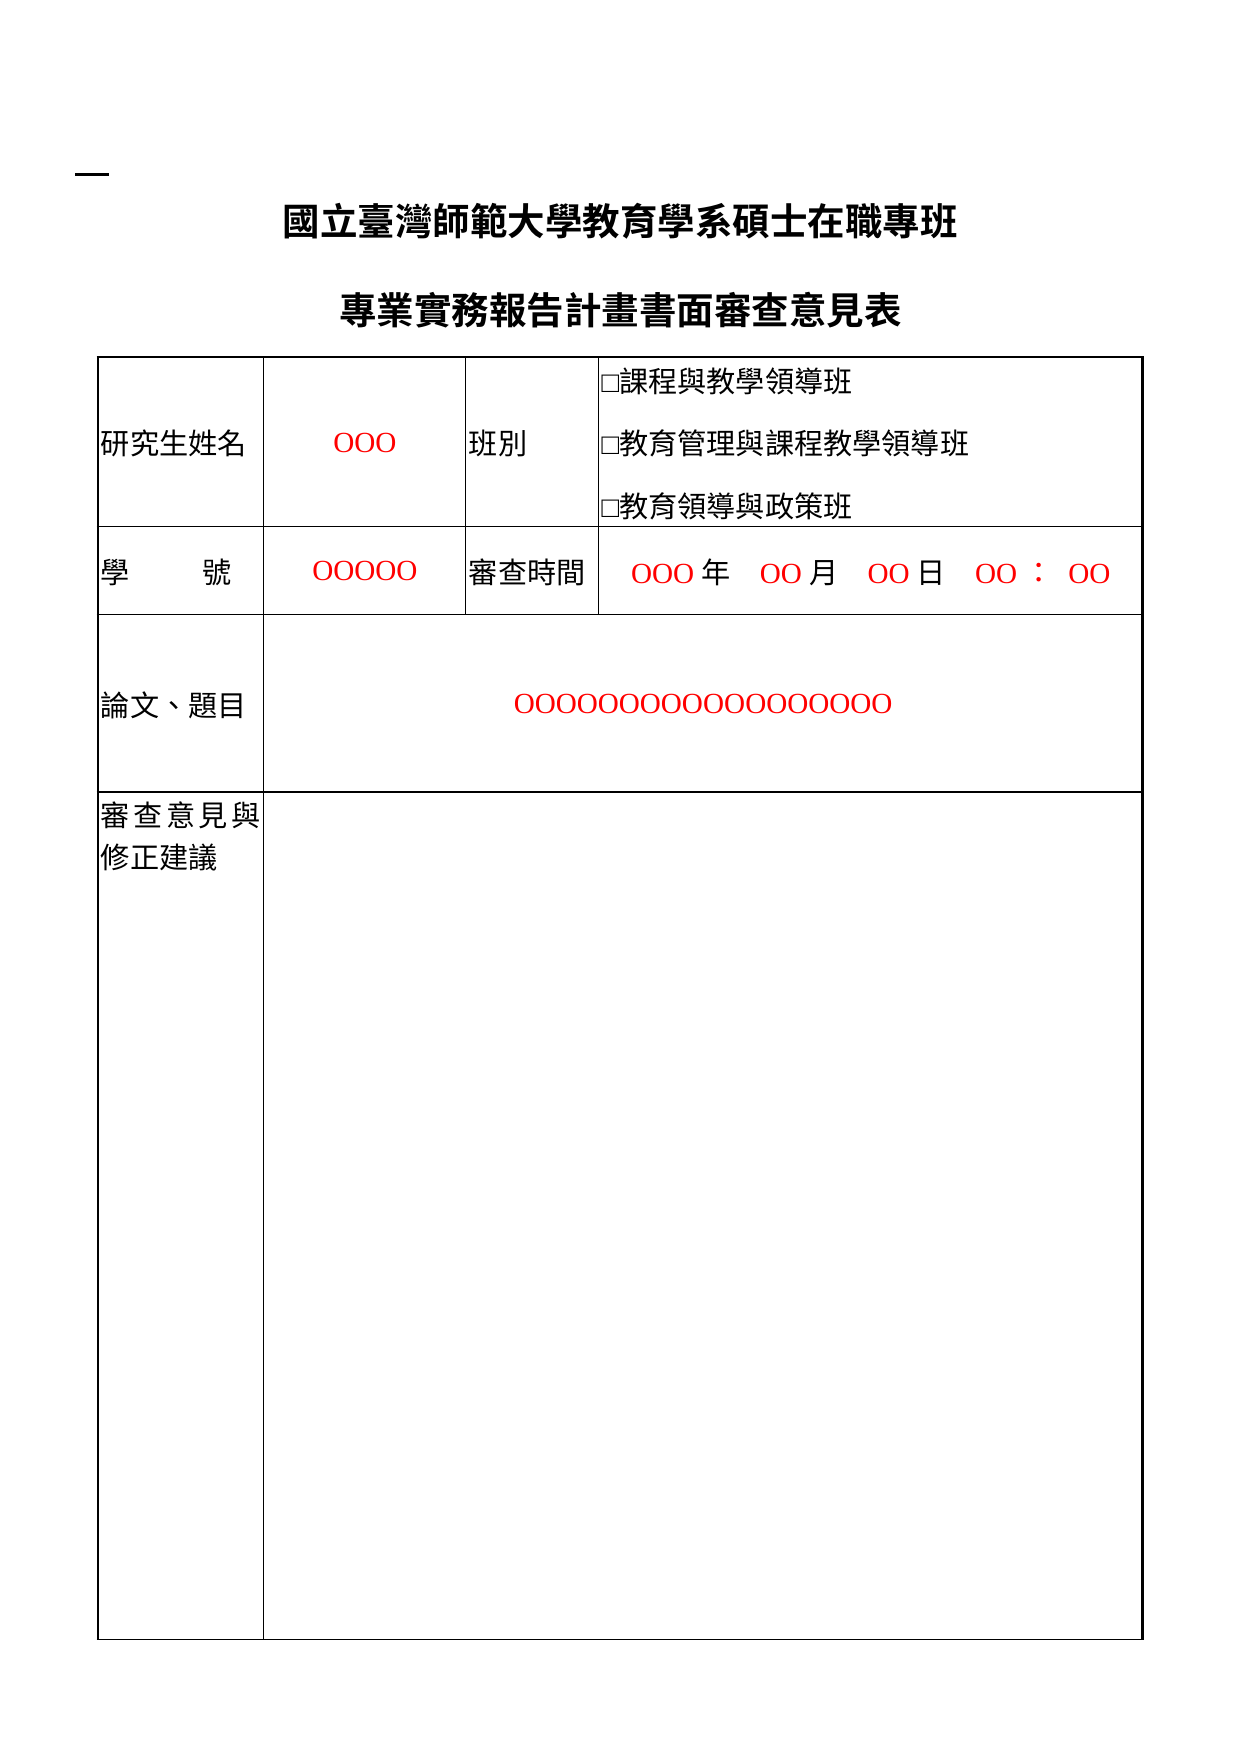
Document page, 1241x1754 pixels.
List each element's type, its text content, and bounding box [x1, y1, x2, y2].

table_header 研究生姓名 [99, 358, 263, 526]
text 國立臺灣師範大學教育學系碩士在職專班 [75, 177, 1165, 239]
table_header OOO [264, 358, 465, 526]
table_cell 論文、題目 [99, 615, 263, 791]
table_cell 審查意見與修正建議 [99, 793, 263, 1639]
table_cell OOOOOOOOOOOOOOOOOO [264, 615, 1141, 791]
table_cell OOO 年 OO 月 OO 日 OO ： OO [599, 527, 1141, 614]
table_header [1002, 358, 1141, 526]
table_cell 學 號 [99, 527, 263, 614]
table_header □課程與教學領導班 □教育管理與課程教學領導班 □教育領導與政策班 [599, 358, 1002, 526]
table_header 班別 [466, 358, 598, 526]
table_cell [264, 793, 1141, 1639]
table_cell 審查時間 [466, 527, 598, 614]
table_cell OOOOO [264, 527, 465, 614]
text 專業實務報告計畫書面審查意見表 [75, 266, 1165, 341]
